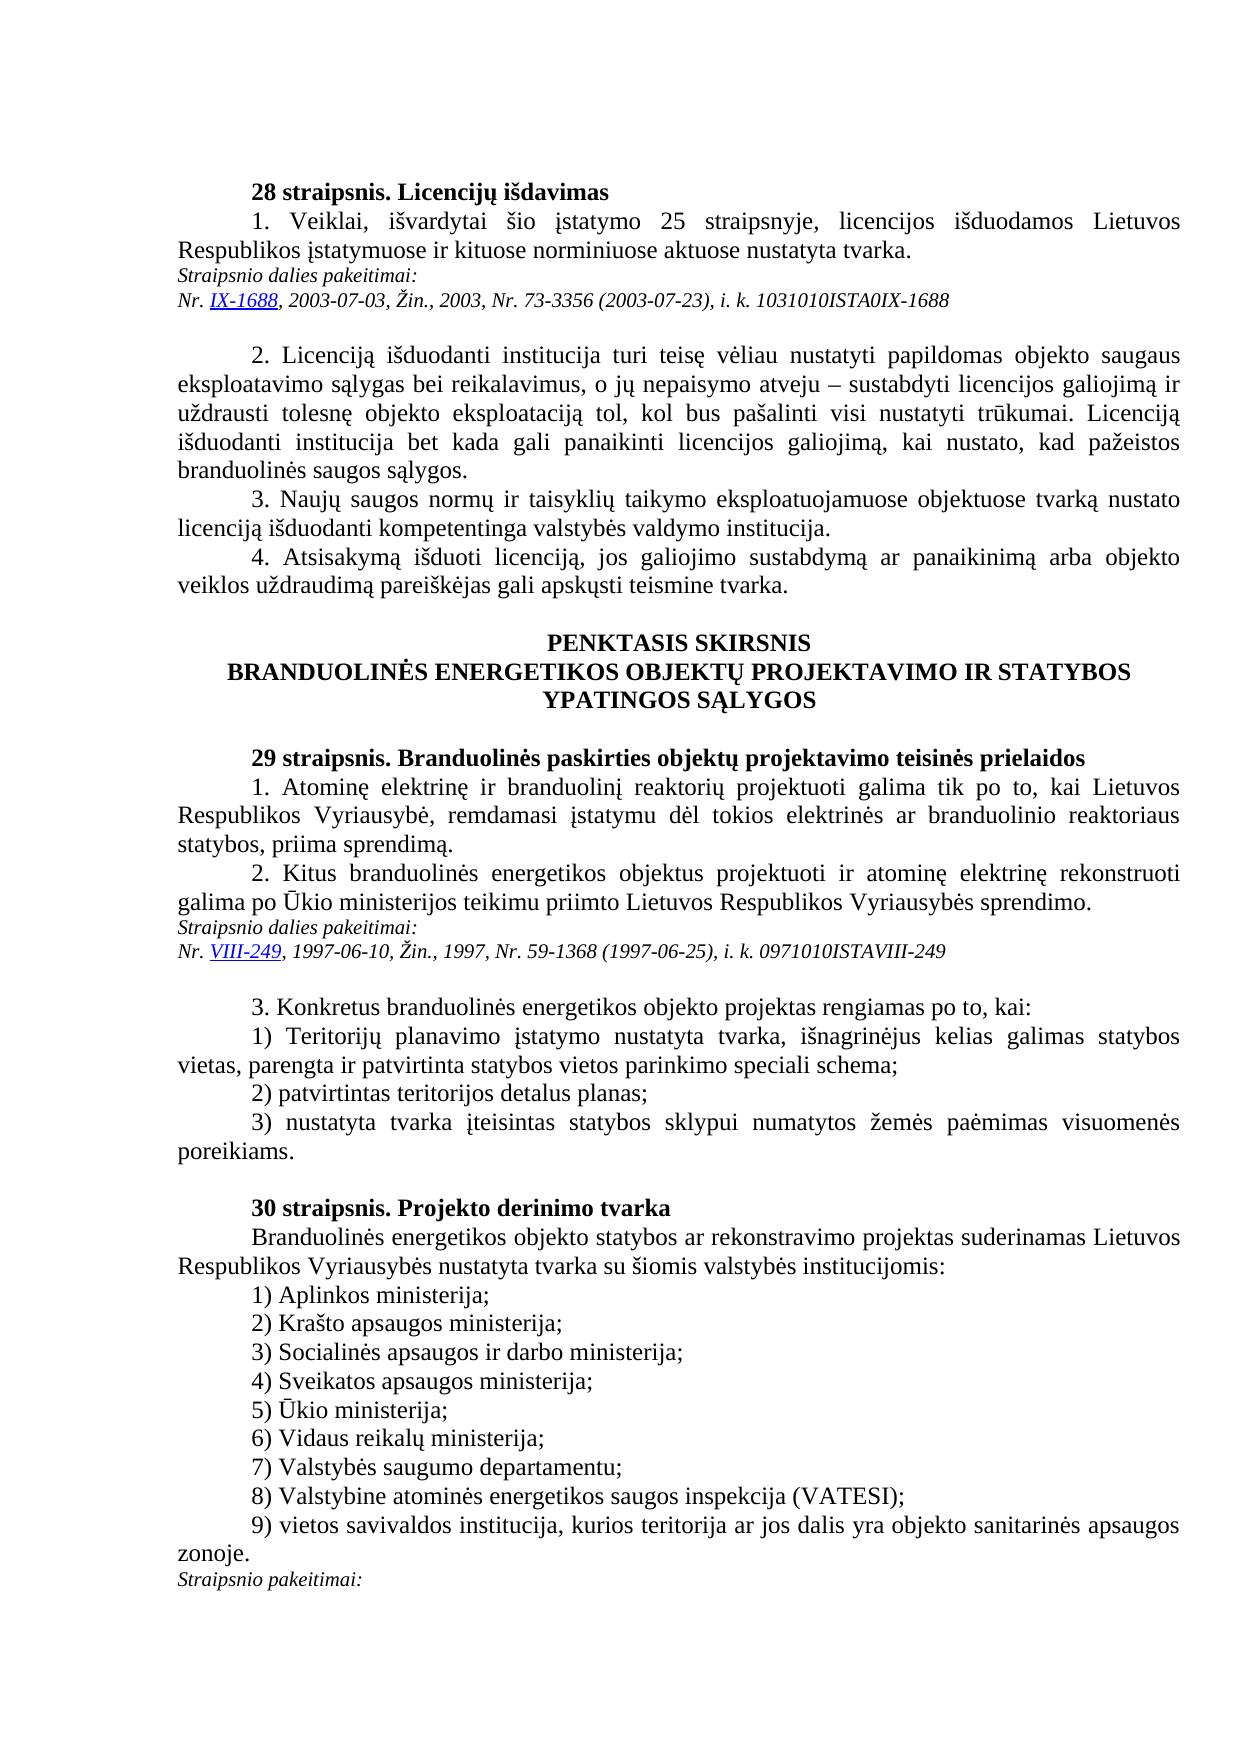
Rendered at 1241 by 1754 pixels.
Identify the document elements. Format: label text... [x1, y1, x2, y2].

text Nr. IX-1688, 2003-07-03, Žin., 2003, Nr. 73-3356 (2003-07-23), i. k. 1031010ISTA0IX-1688 [177, 287, 1181, 312]
text 1) Aplinkos ministerija; [177, 1280, 1181, 1308]
text Straipsnio dalies pakeitimai: [177, 263, 1181, 287]
text 6) Vidaus reikalų ministerija; [177, 1423, 1181, 1452]
text Straipsnio pakeitimai: [177, 1567, 1181, 1591]
text 2. Licenciją išduodanti institucija turi teisę vėliau nustatyti papildomas objekto saugaus eksploatavimo sąlygas bei reikalavimus, o jų nepaisymo atveju – sustabdyti licencijos galiojimą ir uždrausti tolesnę objekto eksploataciją tol, kol bus pašalinti visi nustatyti trūkumai. Licenciją išduodanti institucija bet kada gali panaikinti licencijos galiojimą, kai nustato, kad pažeistos branduolinės saugos sąlygos. [177, 340, 1181, 484]
text 4. Atsisakymą išduoti licenciją, jos galiojimo sustabdymą ar panaikinimą arba objekto veiklos uždraudimą pareiškėjas gali apskųsti teismine tvarka. [177, 542, 1181, 599]
text 1. Veiklai, išvardytai šio įstatymo 25 straipsnyje, licencijos išduodamos Lietuvos Respublikos įstatymuose ir kituose norminiuose aktuose nustatyta tvarka. [177, 206, 1181, 263]
text BRANDUOLINĖS ENERGETIKOS OBJEKTŲ PROJEKTAVIMO IR STATYBOS YPATINGOS SĄLYGOS [177, 657, 1181, 714]
text 1. Atominę elektrinę ir branduolinį reaktorių projektuoti galima tik po to, kai Lietuvos Respublikos Vyriausybė, remdamasi įstatymu dėl tokios elektrinės ar branduolinio reaktoriaus statybos, priima sprendimą. [177, 772, 1181, 858]
text 4) Sveikatos apsaugos ministerija; [177, 1366, 1181, 1395]
text 3. Naujų saugos normų ir taisyklių taikymo eksploatuojamuose objektuose tvarką nustato licenciją išduodanti kompetentinga valstybės valdymo institucija. [177, 484, 1181, 542]
text Branduolinės energetikos objekto statybos ar rekonstravimo projektas suderinamas Lietuvos Respublikos Vyriausybės nustatyta tvarka su šiomis valstybės institucijomis: [177, 1222, 1181, 1280]
text 29 straipsnis. Branduolinės paskirties objektų projektavimo teisinės prielaidos [177, 743, 1181, 772]
text 3. Konkretus branduolinės energetikos objekto projektas rengiamas po to, kai: [177, 992, 1181, 1021]
text 30 straipsnis. Projekto derinimo tvarka [177, 1193, 1181, 1222]
text 8) Valstybine atominės energetikos saugos inspekcija (VATESI); [177, 1481, 1181, 1510]
text 7) Valstybės saugumo departamentu; [177, 1452, 1181, 1481]
text 9) vietos savivaldos institucija, kurios teritorija ar jos dalis yra objekto sanitarinės apsaugos zonoje. [177, 1510, 1181, 1567]
text 2) Krašto apsaugos ministerija; [177, 1308, 1181, 1337]
text 2) patvirtintas teritorijos detalus planas; [177, 1078, 1181, 1107]
text Straipsnio dalies pakeitimai: [177, 915, 1181, 939]
text PENKTASIS SKIRSNIS [177, 628, 1181, 657]
text 1) Teritorijų planavimo įstatymo nustatyta tvarka, išnagrinėjus kelias galimas statybos vietas, parengta ir patvirtinta statybos vietos parinkimo speciali schema; [177, 1021, 1181, 1078]
text 2. Kitus branduolinės energetikos objektus projektuoti ir atominę elektrinę rekonstruoti galima po Ūkio ministerijos teikimu priimto Lietuvos Respublikos Vyriausybės sprendimo. [177, 858, 1181, 915]
text 3) nustatyta tvarka įteisintas statybos sklypui numatytos žemės paėmimas visuomenės poreikiams. [177, 1107, 1181, 1165]
text 5) Ūkio ministerija; [177, 1395, 1181, 1423]
text 28 straipsnis. Licencijų išdavimas [177, 177, 1181, 206]
text Nr. VIII-249, 1997-06-10, Žin., 1997, Nr. 59-1368 (1997-06-25), i. k. 0971010ISTAVIII-249 [177, 939, 1181, 963]
text 3) Socialinės apsaugos ir darbo ministerija; [177, 1337, 1181, 1366]
